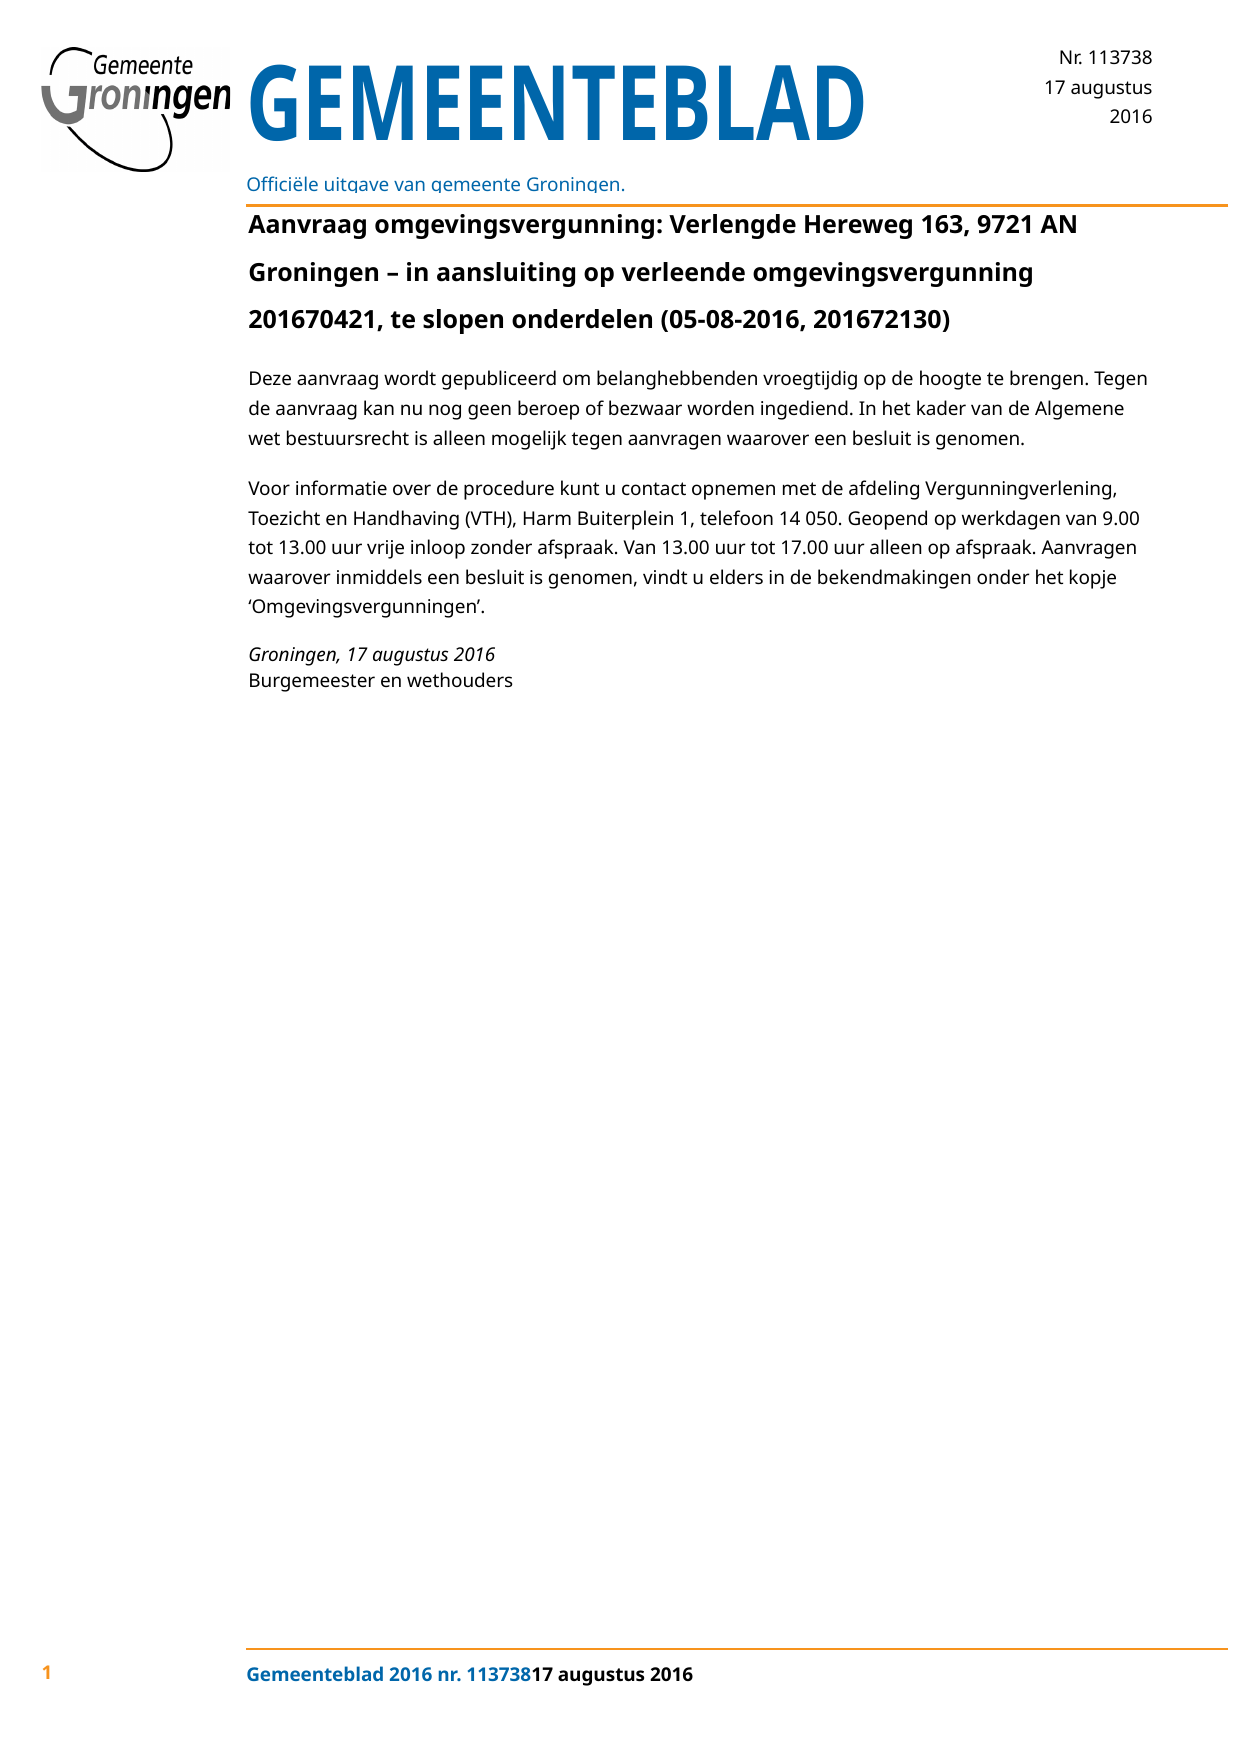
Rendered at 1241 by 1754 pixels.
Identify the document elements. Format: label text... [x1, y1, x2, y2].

picture [41, 47, 231, 172]
text Burgemeester en wethouders [248, 667, 1152, 693]
text Voor informatie over de procedure kunt u contact opnemen met de afdeling Vergunningverlening, Toezicht en Handhaving (VTH), Harm Buiterplein 1, telefoon 14 050. Geopend op werkdagen van 9.00 tot 13.00 uur vrije inloop zonder afspraak. Van 13.00 uur tot 17.00 uur alleen op afspraak. Aanvragen waarover inmiddels een besluit is genomen, vindt u elders in de bekendmakingen onder het kopje ‘Omgevingsvergunningen’. [248, 475, 1152, 619]
text Aanvraag omgevingsvergunning: Verlengde Hereweg 163, 9721 AN Groningen – in aansluiting op verleende omgevingsvergunning 201670421, te slopen onderdelen (05-08-2016, 201672130) [248, 207, 1152, 336]
text Deze aanvraag wordt gepubliceerd om belanghebbenden vroegtijdig op de hoogte te brengen. Tegen de aanvraag kan nu nog geen beroep of bezwaar worden ingediend. In het kader van de Algemene wet bestuursrecht is alleen mogelijk tegen aanvragen waarover een besluit is genomen. [248, 366, 1152, 450]
text Groningen, 17 augustus 2016 [248, 641, 1152, 667]
